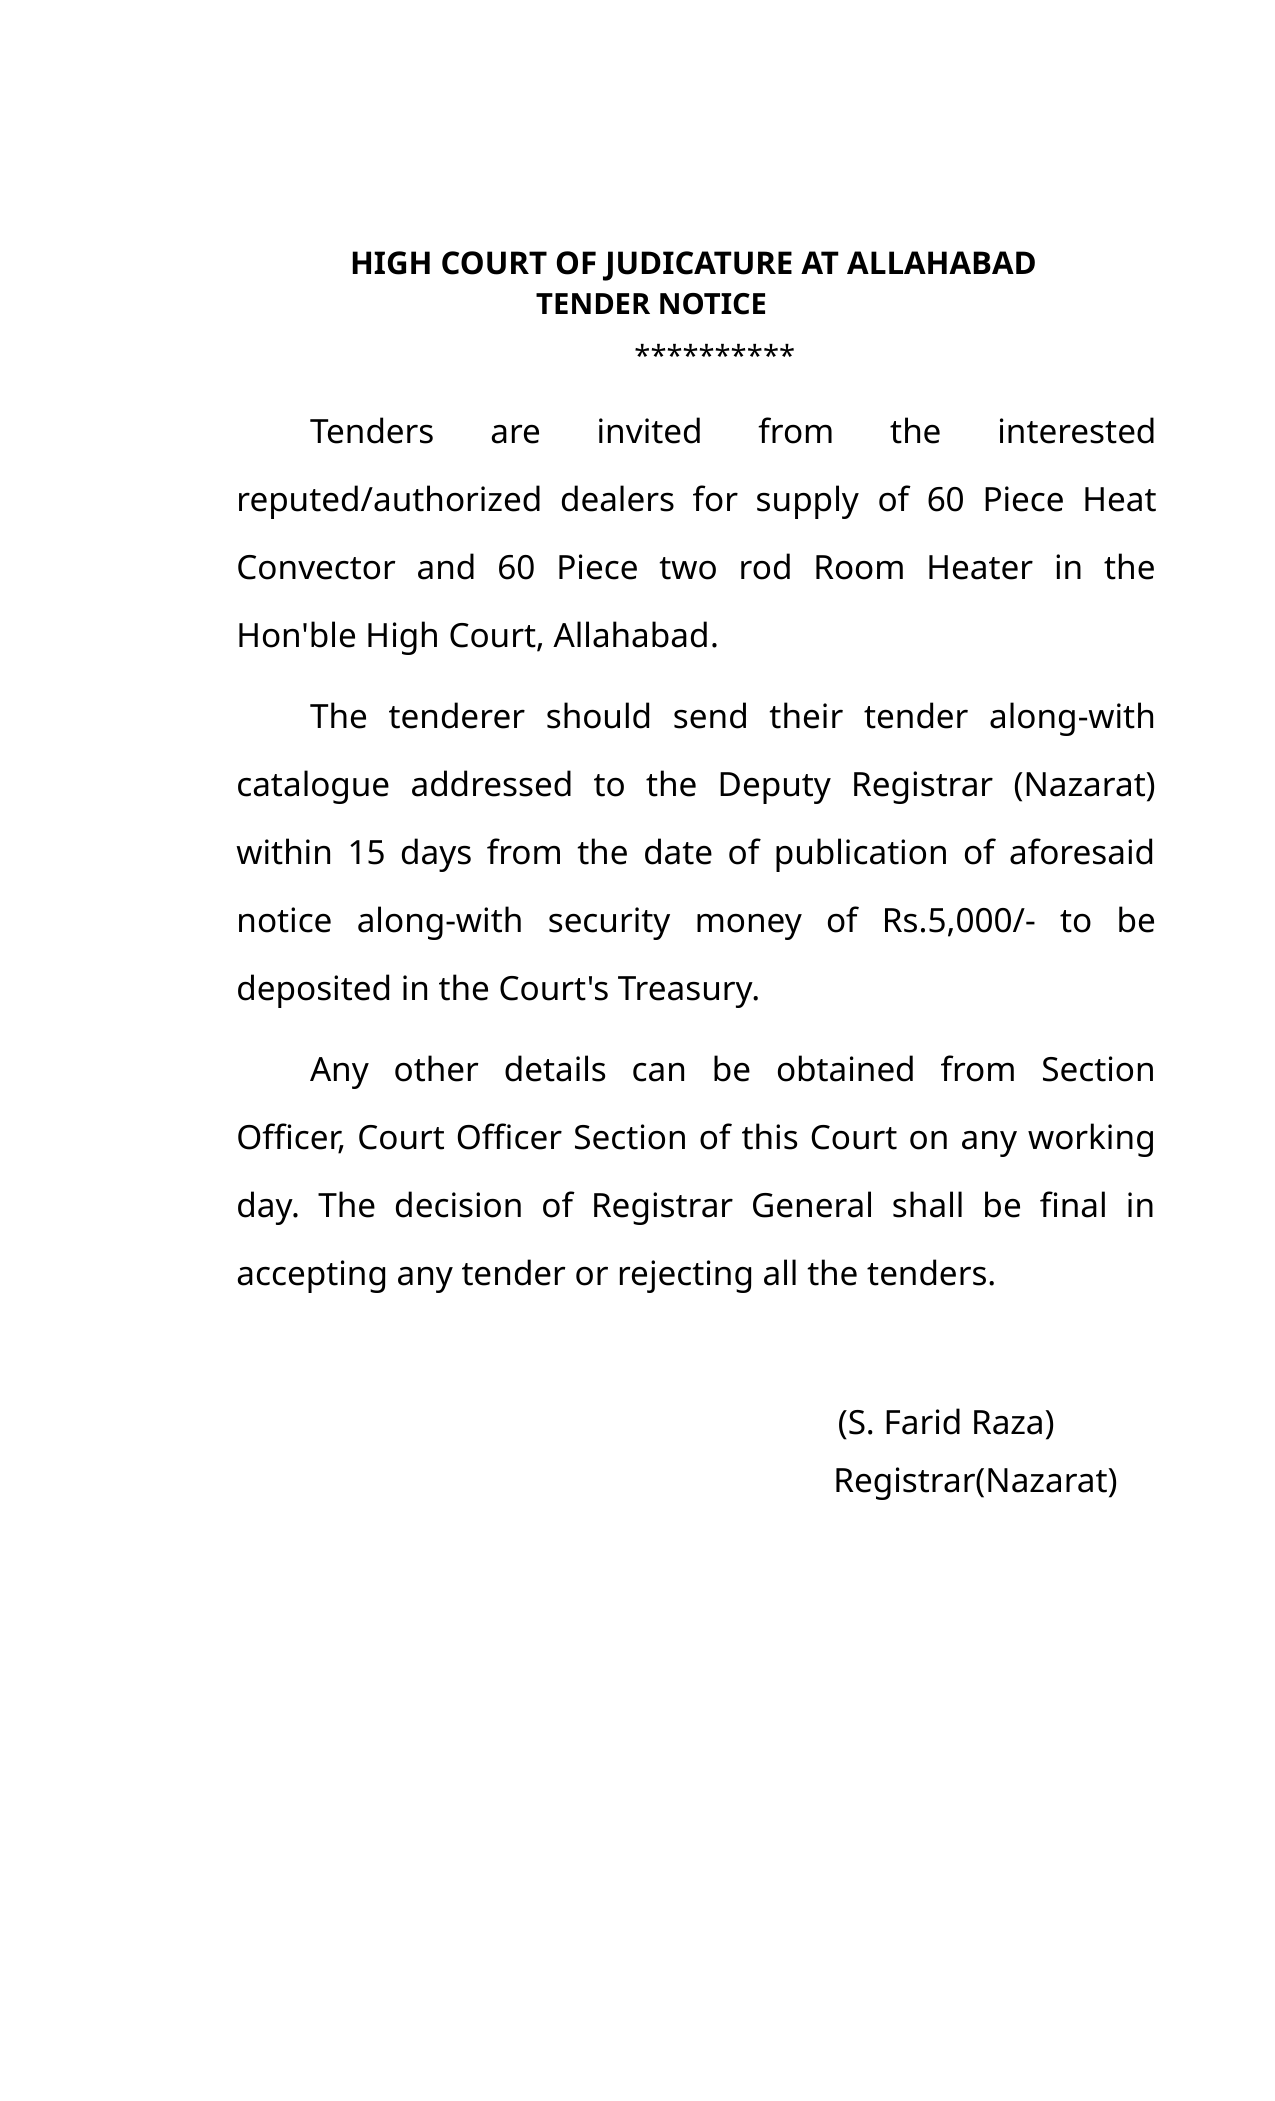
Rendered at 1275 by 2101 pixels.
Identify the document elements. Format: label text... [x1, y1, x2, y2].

text Tenders are invited from the interested reputed/authorized dealers for supply of 60 Piece Heat Convector and 60 Piece two rod Room Heater in the Hon'ble High Court, Allahabad. [236, 407, 1157, 657]
text TENDER NOTICE [236, 283, 1157, 323]
text (S. Farid Raza) [236, 1399, 1157, 1444]
text Any other details can be obtained from Section Officer, Court Officer Section of this Court on any working day. The decision of Registrar General shall be final in accepting any tender or rejecting all the tenders. [236, 1046, 1157, 1363]
text HIGH COURT OF JUDICATURE AT ALLAHABAD [236, 241, 1157, 283]
text The tenderer should send their tender along-with catalogue addressed to the Deputy Registrar (Nazarat) within 15 days from the date of publication of aforesaid notice along-with security money of Rs.5,000/- to be deposited in the Court's Treasury. [236, 692, 1157, 1010]
text Registrar(Nazarat) [236, 1457, 1157, 1502]
text ********** [236, 336, 1157, 375]
